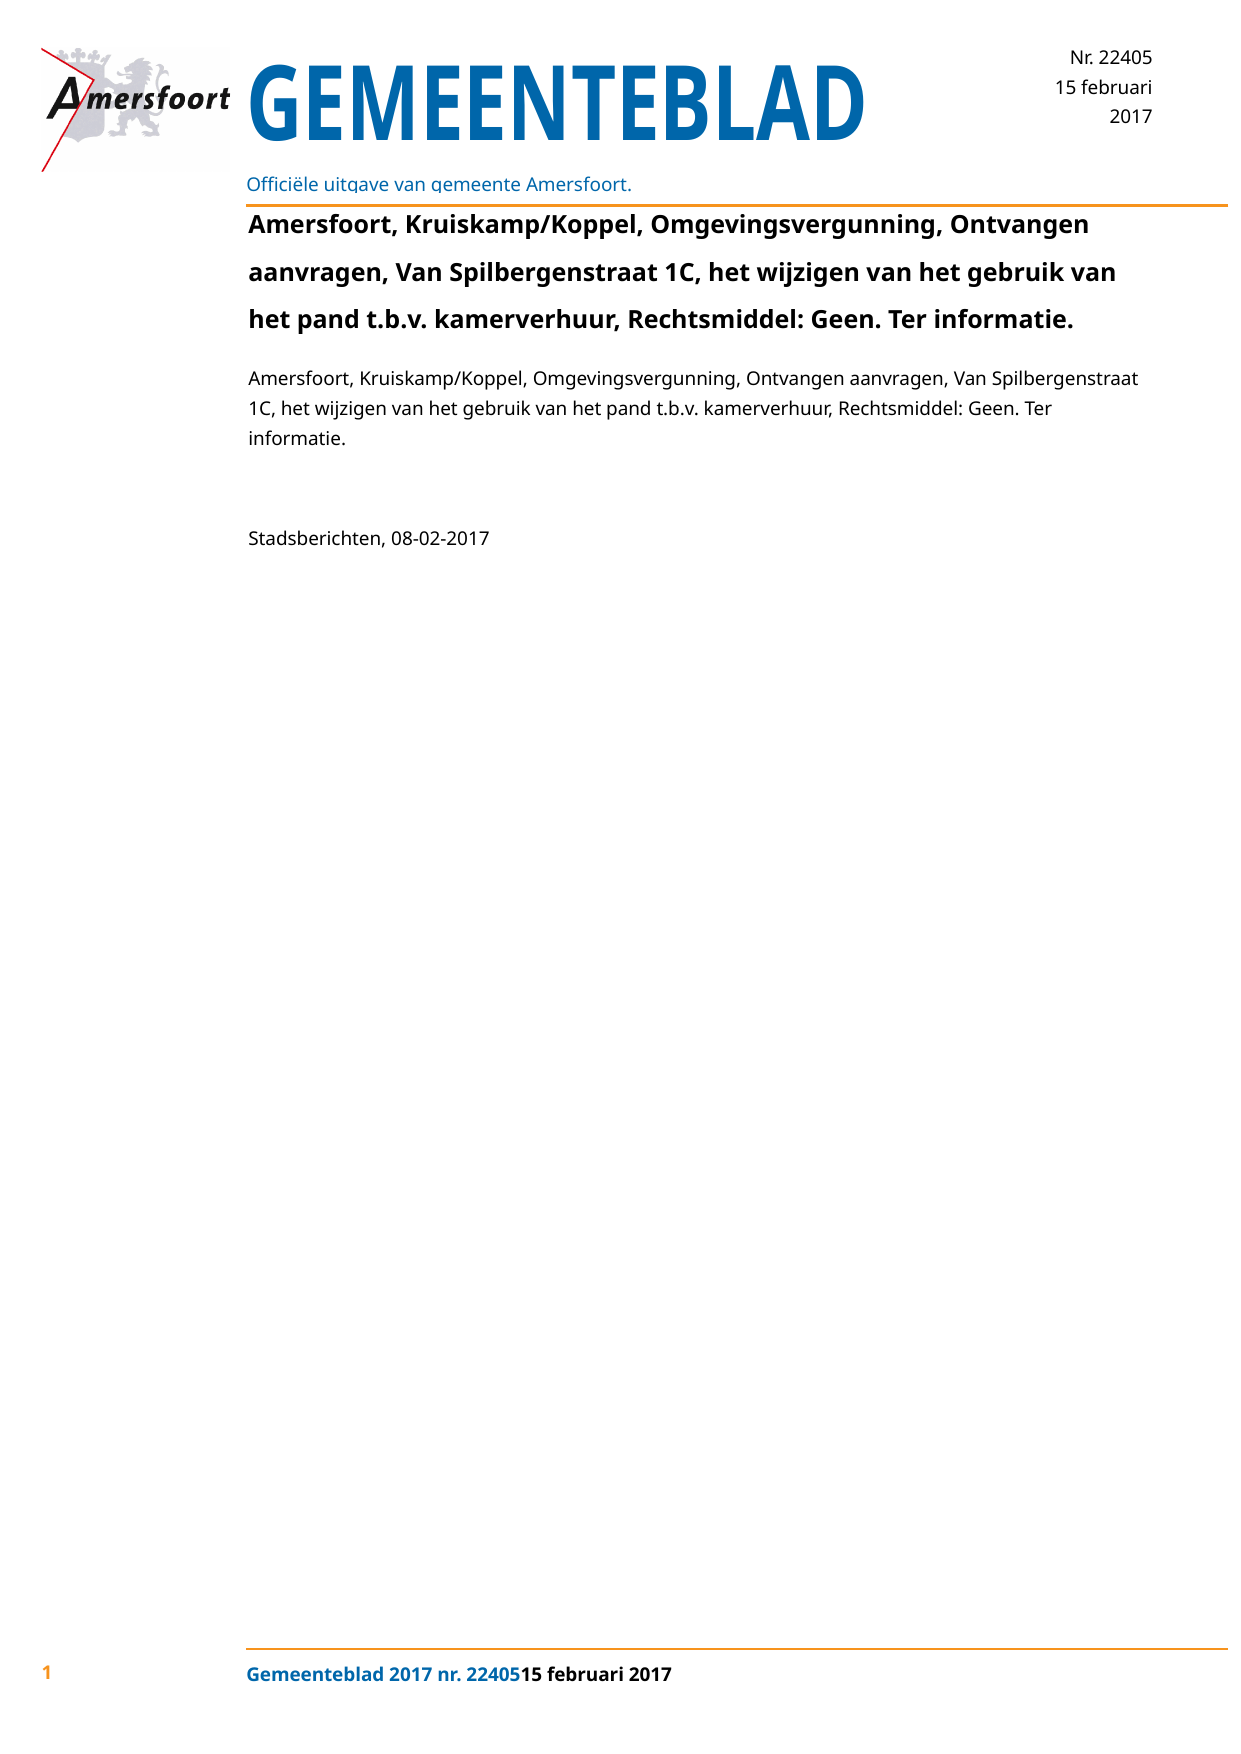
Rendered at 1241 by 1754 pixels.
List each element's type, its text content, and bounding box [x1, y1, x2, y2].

text Stadsberichten, 08-02-2017 [248, 526, 1152, 551]
text Amersfoort, Kruiskamp/Koppel, Omgevingsvergunning, Ontvangen aanvragen, Van Spilbergenstraat 1C, het wijzigen van het gebruik van het pand t.b.v. kamerverhuur, Rechtsmiddel: Geen. Ter informatie. [248, 366, 1152, 450]
picture [41, 47, 231, 172]
text Amersfoort, Kruiskamp/Koppel, Omgevingsvergunning, Ontvangen aanvragen, Van Spilbergenstraat 1C, het wijzigen van het gebruik van het pand t.b.v. kamerverhuur, Rechtsmiddel: Geen. Ter informatie. [248, 207, 1152, 336]
